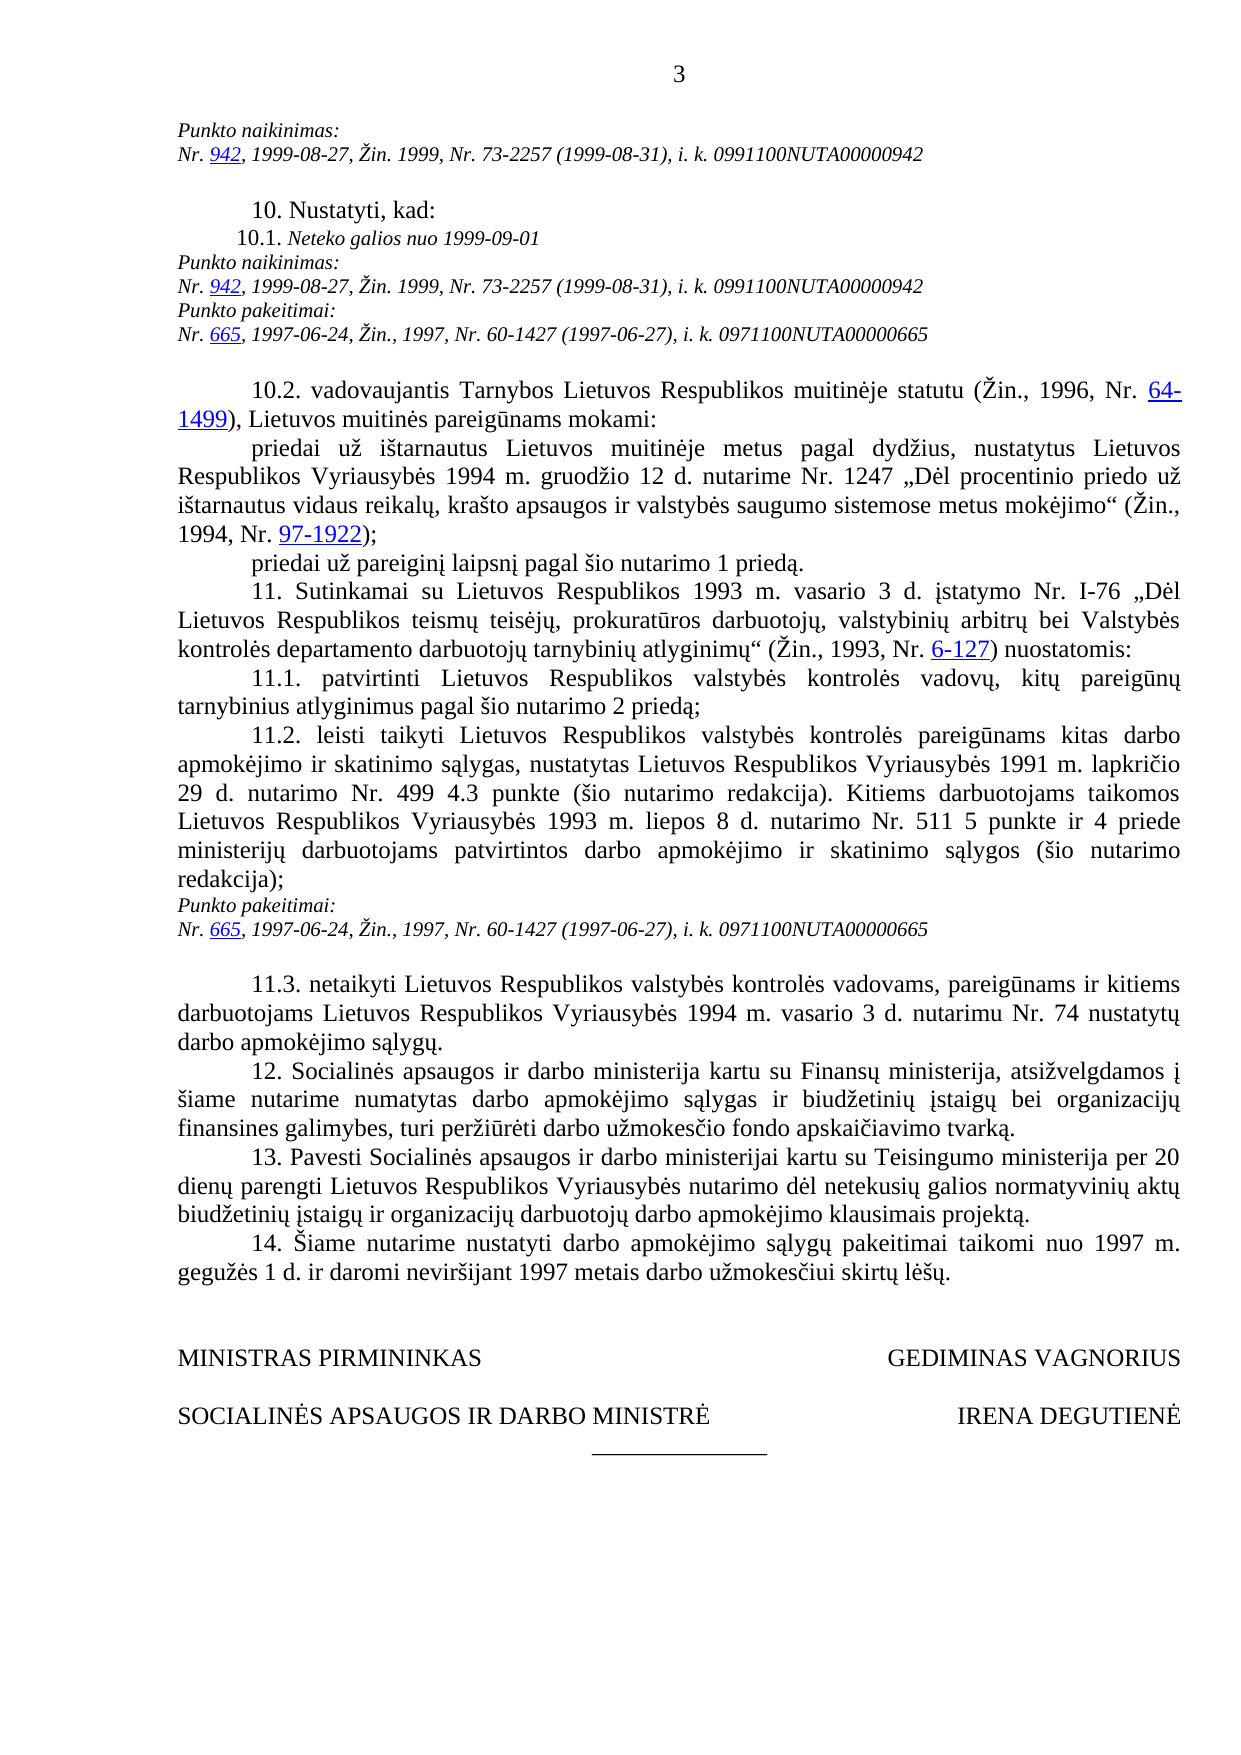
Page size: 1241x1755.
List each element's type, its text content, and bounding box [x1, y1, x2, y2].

text ______________ [177, 1429, 1181, 1458]
text 10. Nustatyti, kad: [177, 195, 1181, 224]
text 11.3. netaikyti Lietuvos Respublikos valstybės kontrolės vadovams, pareigūnams ir kitiems darbuotojams Lietuvos Respublikos Vyriausybės 1994 m. vasario 3 d. nutarimu Nr. 74 nustatytų darbo apmokėjimo sąlygų. [177, 969, 1181, 1056]
text Nr. 942, 1999-08-27, Žin. 1999, Nr. 73-2257 (1999-08-31), i. k. 0991100NUTA00000942 [177, 274, 1181, 298]
text 11. Sutinkamai su Lietuvos Respublikos 1993 m. vasario 3 d. įstatymo Nr. I-76 „Dėl Lietuvos Respublikos teismų teisėjų, prokuratūros darbuotojų, valstybinių arbitrų bei Valstybės kontrolės departamento darbuotojų tarnybinių atlyginimų“ (Žin., 1993, Nr. 6-127) nuostatomis: [177, 576, 1181, 663]
text priedai už pareiginį laipsnį pagal šio nutarimo 1 priedą. [177, 548, 1181, 576]
text 10.2. vadovaujantis Tarnybos Lietuvos Respublikos muitinėje statutu (Žin., 1996, Nr. 64-1499), Lietuvos muitinės pareigūnams mokami: [177, 375, 1181, 433]
text 12. Socialinės apsaugos ir darbo ministerija kartu su Finansų ministerija, atsižvelgdamos į šiame nutarime numatytas darbo apmokėjimo sąlygas ir biudžetinių įstaigų bei organizacijų finansines galimybes, turi peržiūrėti darbo užmokesčio fondo apskaičiavimo tvarką. [177, 1056, 1181, 1142]
text Nr. 665, 1997-06-24, Žin., 1997, Nr. 60-1427 (1997-06-27), i. k. 0971100NUTA00000665 [177, 322, 1181, 346]
text Punkto pakeitimai: [177, 893, 1181, 917]
text 10.1. Neteko galios nuo 1999-09-01 [177, 224, 1181, 250]
text SOCIALINĖS APSAUGOS IR DARBO MINISTRĖ IRENA DEGUTIENĖ [177, 1401, 1181, 1429]
text priedai už ištarnautus Lietuvos muitinėje metus pagal dydžius, nustatytus Lietuvos Respublikos Vyriausybės 1994 m. gruodžio 12 d. nutarime Nr. 1247 „Dėl procentinio priedo už ištarnautus vidaus reikalų, krašto apsaugos ir valstybės saugumo sistemose metus mokėjimo“ (Žin., 1994, Nr. 97-1922); [177, 433, 1181, 548]
text MINISTRAS PIRMININKAS GEDIMINAS VAGNORIUS [177, 1343, 1181, 1372]
text Nr. 665, 1997-06-24, Žin., 1997, Nr. 60-1427 (1997-06-27), i. k. 0971100NUTA00000665 [177, 917, 1181, 941]
text Nr. 942, 1999-08-27, Žin. 1999, Nr. 73-2257 (1999-08-31), i. k. 0991100NUTA00000942 [177, 142, 1181, 166]
text 11.1. patvirtinti Lietuvos Respublikos valstybės kontrolės vadovų, kitų pareigūnų tarnybinius atlyginimus pagal šio nutarimo 2 priedą; [177, 663, 1181, 720]
text 13. Pavesti Socialinės apsaugos ir darbo ministerijai kartu su Teisingumo ministerija per 20 dienų parengti Lietuvos Respublikos Vyriausybės nutarimo dėl netekusių galios normatyvinių aktų biudžetinių įstaigų ir organizacijų darbuotojų darbo apmokėjimo klausimais projektą. [177, 1142, 1181, 1228]
text Punkto naikinimas: [177, 118, 1181, 142]
text 11.2. leisti taikyti Lietuvos Respublikos valstybės kontrolės pareigūnams kitas darbo apmokėjimo ir skatinimo sąlygas, nustatytas Lietuvos Respublikos Vyriausybės 1991 m. lapkričio 29 d. nutarimo Nr. 499 4.3 punkte (šio nutarimo redakcija). Kitiems darbuotojams taikomos Lietuvos Respublikos Vyriausybės 1993 m. liepos 8 d. nutarimo Nr. 511 5 punkte ir 4 priede ministerijų darbuotojams patvirtintos darbo apmokėjimo ir skatinimo sąlygos (šio nutarimo redakcija); [177, 720, 1181, 893]
text 14. Šiame nutarime nustatyti darbo apmokėjimo sąlygų pakeitimai taikomi nuo 1997 m. gegužės 1 d. ir daromi neviršijant 1997 metais darbo užmokesčiui skirtų lėšų. [177, 1228, 1181, 1286]
text Punkto naikinimas: [177, 250, 1181, 274]
text Punkto pakeitimai: [177, 298, 1181, 322]
